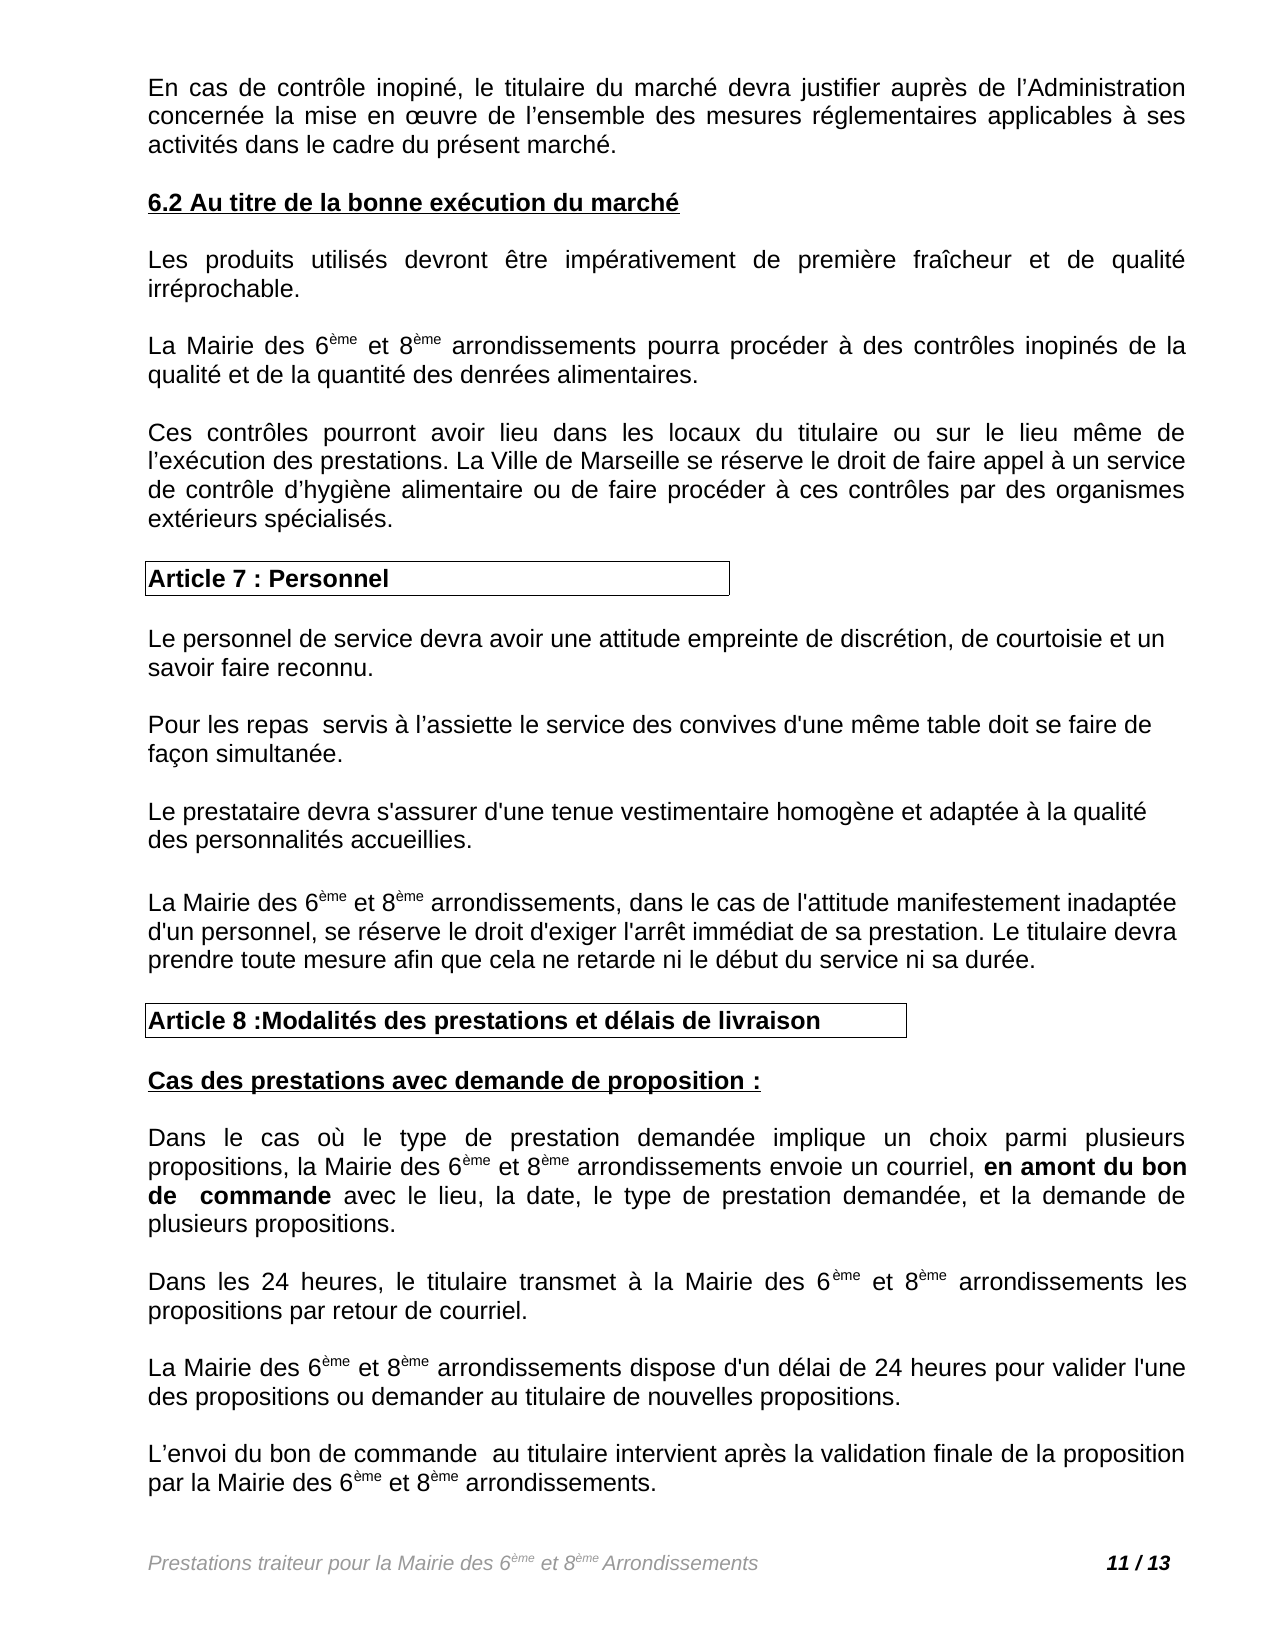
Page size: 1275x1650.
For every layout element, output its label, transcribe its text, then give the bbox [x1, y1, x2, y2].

text La Mairie des 6ème et 8ème arrondissements pourra procéder à des contrôles inopinés de la qualité et de la quantité des denrées alimentaires. [148, 331, 1187, 389]
text Ces contrôles pourront avoir lieu dans les locaux du titulaire ou sur le lieu même de l’exécution des prestations. La Ville de Marseille se réserve le droit de faire appel à un service de contrôle d’hygiène alimentaire ou de faire procéder à ces contrôles par des organismes extérieurs spécialisés. [148, 417, 1187, 532]
text L’envoi du bon de commande au titulaire intervient après la validation finale de la proposition par la Mairie des 6ème et 8ème arrondissements. [148, 1439, 1187, 1497]
text La Mairie des 6ème et 8ème arrondissements dispose d'un délai de 24 heures pour valider l'une des propositions ou demander au titulaire de nouvelles propositions. [148, 1353, 1187, 1411]
text Cas des prestations avec demande de proposition : [148, 1066, 1187, 1094]
text Dans les 24 heures, le titulaire transmet à la Mairie des 6ème et 8ème arrondissements les propositions par retour de courriel. [148, 1267, 1187, 1324]
text Le prestataire devra s'assurer d'une tenue vestimentaire homogène et adaptée à la qualité des personnalités accueillies. [148, 796, 1187, 854]
text 6.2 Au titre de la bonne exécution du marché [148, 187, 1187, 216]
text Article 7 : Personnel [146, 562, 729, 595]
text Pour les repas servis à l’assiette le service des convives d'une même table doit se faire de façon simultanée. [148, 710, 1187, 768]
text Les produits utilisés devront être impérativement de première fraîcheur et de qualité irréprochable. [148, 245, 1187, 302]
text En cas de contrôle inopiné, le titulaire du marché devra justifier auprès de l’Administration concernée la mise en œuvre de l’ensemble des mesures réglementaires applicables à ses activités dans le cadre du présent marché. [148, 72, 1187, 159]
text Dans le cas où le type de prestation demandée implique un choix parmi plusieurs propositions, la Mairie des 6ème et 8ème arrondissements envoie un courriel, en amont du bon de commande avec le lieu, la date, le type de prestation demandée, et la demande de plusieurs propositions. [148, 1123, 1187, 1238]
text Article 8 :Modalités des prestations et délais de livraison [146, 1004, 906, 1037]
text La Mairie des 6ème et 8ème arrondissements, dans le cas de l'attitude manifestement inadaptée d'un personnel, se réserve le droit d'exiger l'arrêt immédiat de sa prestation. Le titulaire devra prendre toute mesure afin que cela ne retarde ni le début du service ni sa durée. [148, 888, 1187, 974]
text Le personnel de service devra avoir une attitude empreinte de discrétion, de courtoisie et un savoir faire reconnu. [148, 624, 1187, 681]
